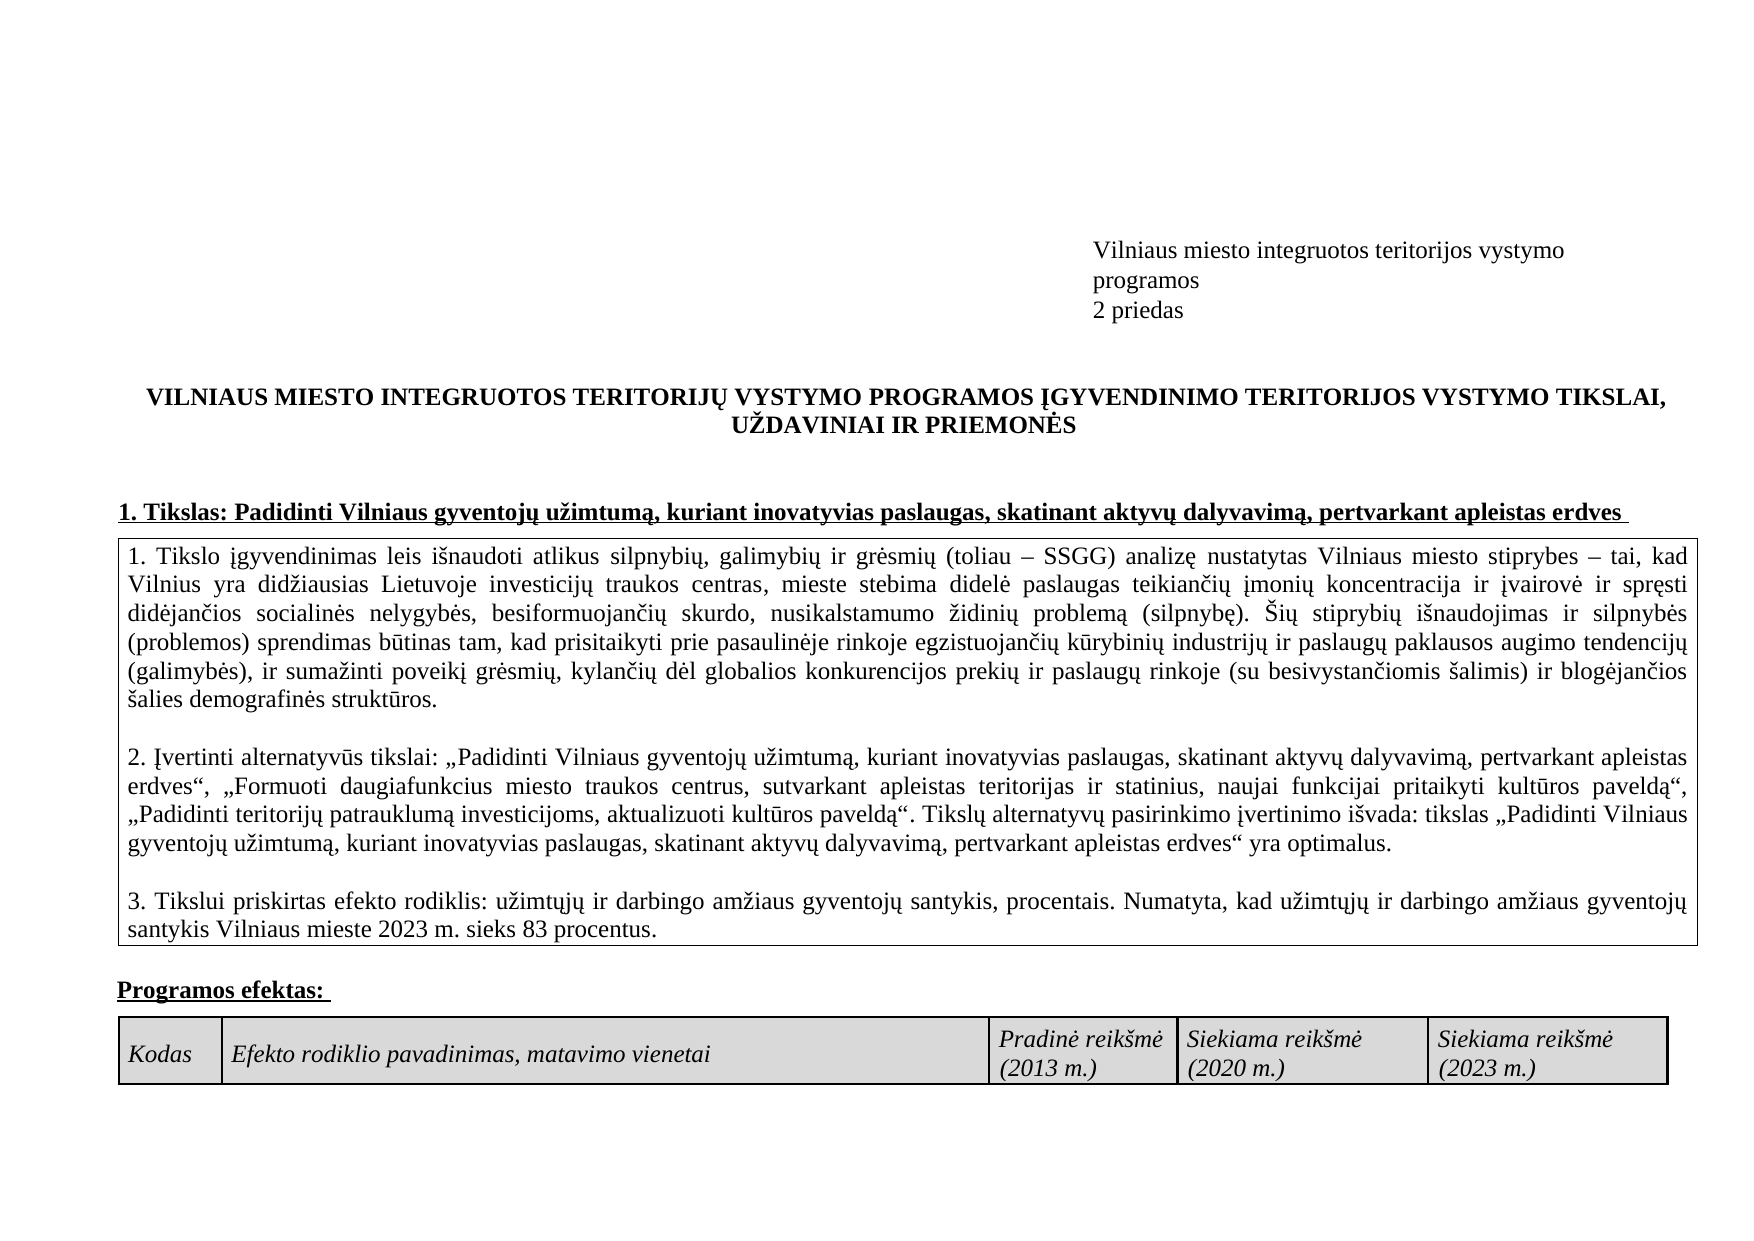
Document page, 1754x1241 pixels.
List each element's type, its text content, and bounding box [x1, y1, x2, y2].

table_header Kodas [120, 1018, 221, 1083]
text 1. Tikslas: Padidinti Vilniaus gyventojų užimtumą, kuriant inovatyvias paslaugas, skatinant aktyvų dalyvavimą, pertvarkant apleistas erdves [118, 497, 1724, 526]
text 2 priedas [1093, 296, 1695, 324]
table_header Siekiama reikšmė (2020 m.) [1179, 1018, 1427, 1083]
table_header Pradinė reikšmė (2013 m.) [990, 1018, 1176, 1083]
text programos [1093, 266, 1695, 294]
table_header Efekto rodiklio pavadinimas, matavimo vienetai [223, 1018, 988, 1083]
text 1. Tikslo įgyvendinimas leis išnaudoti atlikus silpnybių, galimybių ir grėsmių (toliau – SSGG) analizę nustatytas Vilniaus miesto stiprybes – tai, kad Vilnius yra didžiausias Lietuvoje investicijų traukos centras, mieste stebima didelė paslaugas teikiančių įmonių koncentracija ir įvairovė ir spręsti didėjančios socialinės nelygybės, besiformuojančių skurdo, nusikalstamumo židinių problemą (silpnybę). Šių stiprybių išnaudojimas ir silpnybės (problemos) sprendimas būtinas tam, kad prisitaikyti prie pasaulinėje rinkoje egzistuojančių kūrybinių industrijų ir paslaugų paklausos augimo tendencijų (galimybės), ir sumažinti poveikį grėsmių, kylančių dėl globalios konkurencijos prekių ir paslaugų rinkoje (su besivystančiomis šalimis) ir blogėjančios šalies demografinės struktūros. [119, 539, 1697, 713]
text 3. Tikslui priskirtas efekto rodiklis: užimtųjų ir darbingo amžiaus gyventojų santykis, procentais. Numatyta, kad užimtųjų ir darbingo amžiaus gyventojų santykis Vilniaus mieste 2023 m. sieks 83 procentus. [119, 883, 1697, 945]
table_header Siekiama reikšmė (2023 m.) [1429, 1018, 1666, 1083]
text Programos efektas: [117, 975, 1742, 1004]
text Vilniaus miesto integruotos teritorijos vystymo [1093, 235, 1695, 264]
text VILNIAUS MIESTO INTEGRUOTOS TERITORIJŲ VYSTYMO PROGRAMOS ĮGYVENDINIMO TERITORIJOS VYSTYMO TIKSLAI, UŽDAVINIAI IR PRIEMONĖS [118, 382, 1694, 439]
text 2. Įvertinti alternatyvūs tikslai: „Padidinti Vilniaus gyventojų užimtumą, kuriant inovatyvias paslaugas, skatinant aktyvų dalyvavimą, pertvarkant apleistas erdves“, „Formuoti daugiafunkcius miesto traukos centrus, sutvarkant apleistas teritorijas ir statinius, naujai funkcijai pritaikyti kultūros paveldą“, „Padidinti teritorijų patrauklumą investicijoms, aktualizuoti kultūros paveldą“. Tikslų alternatyvų pasirinkimo įvertinimo išvada: tikslas „Padidinti Vilniaus gyventojų užimtumą, kuriant inovatyvias paslaugas, skatinant aktyvų dalyvavimą, pertvarkant apleistas erdves“ yra optimalus. [119, 739, 1697, 857]
